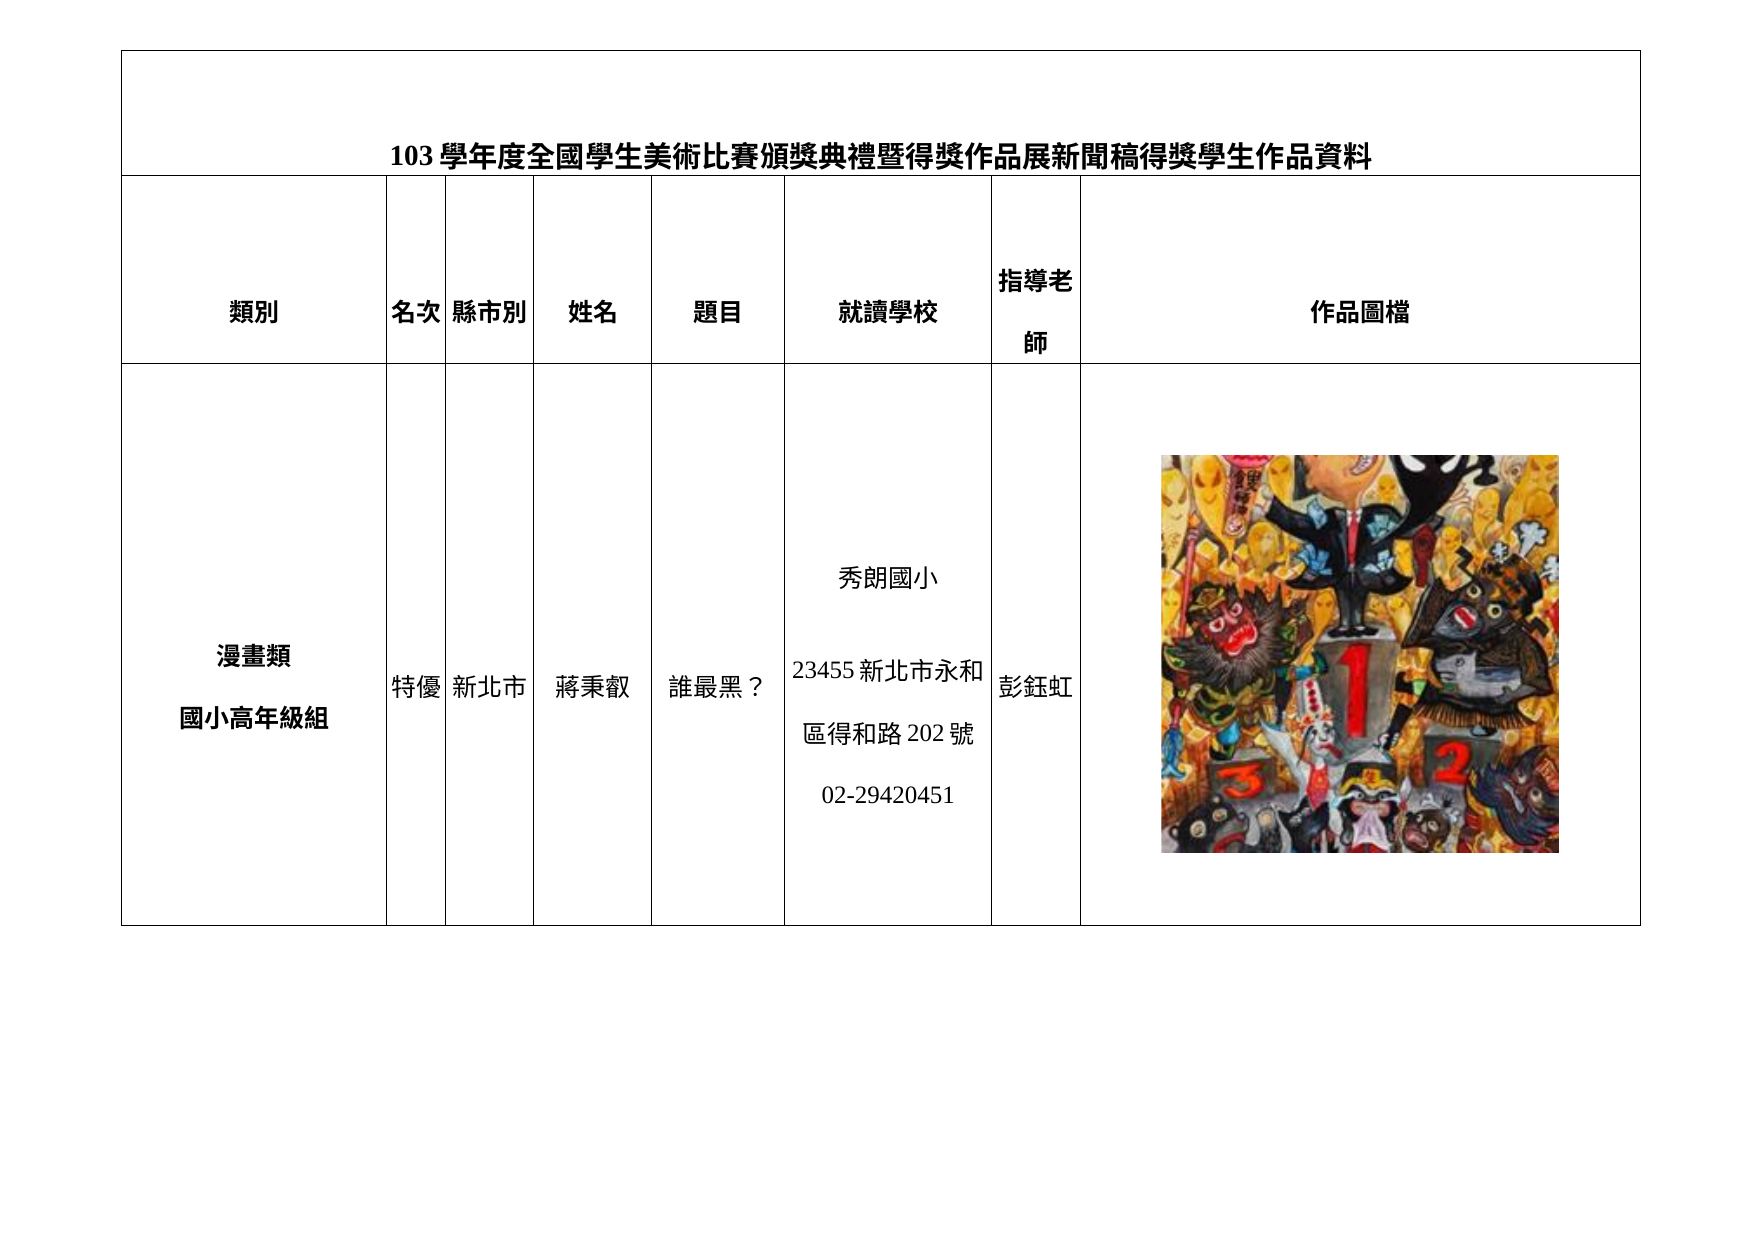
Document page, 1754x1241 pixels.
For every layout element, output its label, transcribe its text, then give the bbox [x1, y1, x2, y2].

table_cell 蔣秉叡 [534, 364, 651, 925]
table_cell 誰最黑？ [652, 364, 784, 925]
table_cell [1081, 364, 1640, 925]
table_cell 秀朗國小 23455新北市永和區得和路202號 02-29420451 [785, 364, 991, 925]
table_cell 姓名 [534, 176, 651, 363]
table_cell 彭鈺虹 [992, 364, 1080, 925]
table_cell 就讀學校 [785, 176, 991, 363]
table_cell 漫畫類 國小高年級組 [122, 364, 386, 925]
table_cell 縣市別 [446, 176, 533, 363]
table_cell 類別 [122, 176, 386, 363]
table_header 103學年度全國學生美術比賽頒獎典禮暨得獎作品展新聞稿得獎學生作品資料 [122, 51, 1640, 175]
table_cell 作品圖檔 [1081, 176, 1640, 363]
table_cell 新北市 [446, 364, 533, 925]
table_cell 指導老師 [992, 176, 1080, 363]
table_cell 題目 [652, 176, 784, 363]
table_cell 特優 [387, 364, 445, 925]
table_cell 名次 [387, 176, 445, 363]
